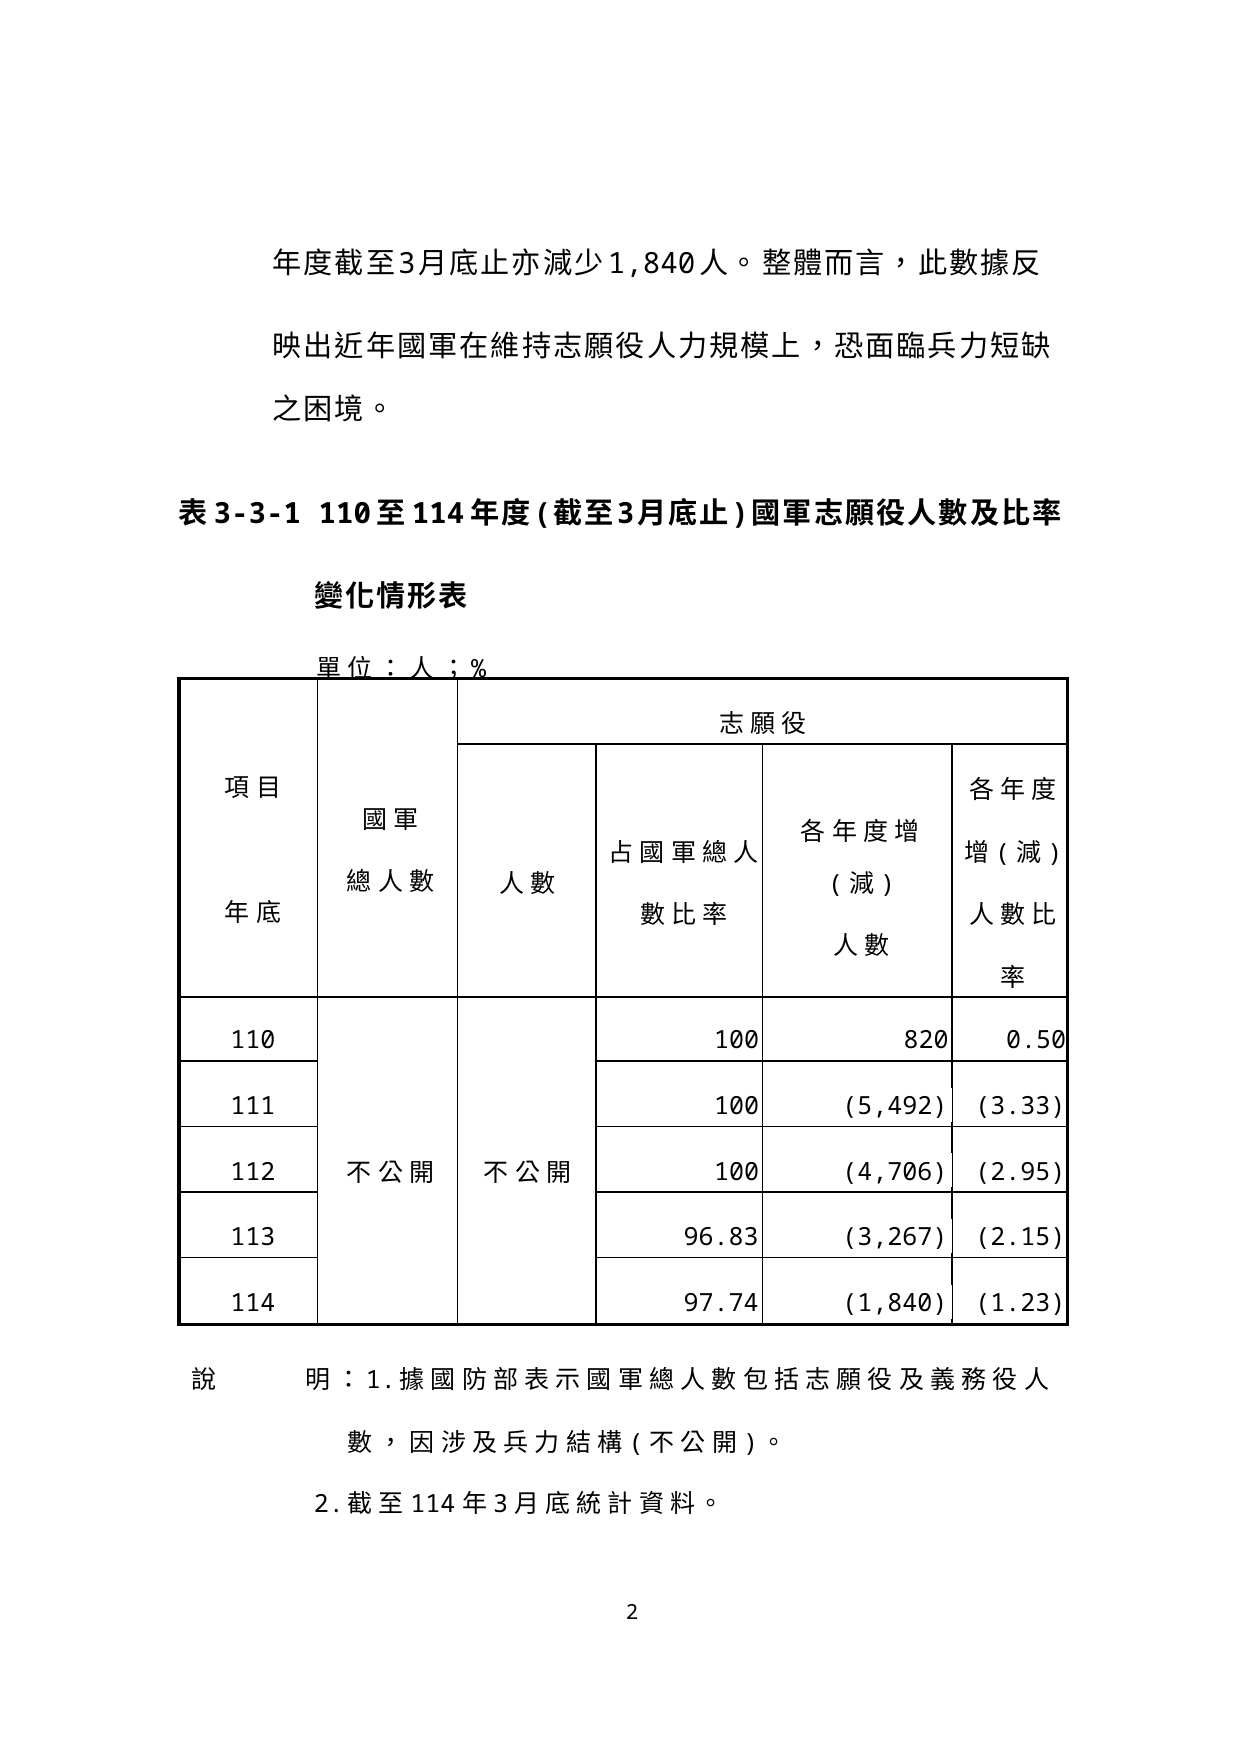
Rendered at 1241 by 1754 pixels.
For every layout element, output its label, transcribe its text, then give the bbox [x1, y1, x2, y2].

table_cell 113 [181, 1193, 317, 1257]
table_cell 人數 [458, 745, 595, 996]
table_cell 820 [763, 998, 951, 1060]
table_cell 100 [597, 1127, 762, 1191]
table_cell (5,492) [763, 1062, 951, 1126]
text 2.截至114年3月底統計資料。 [304, 1451, 1087, 1513]
table_cell (2.15) [953, 1193, 1066, 1257]
text 說 明：1.據國防部表示國軍總人數包括志願役及義務役人數，因涉及兵力結構(不公開)。 [178, 1326, 1065, 1451]
table_header 項目 年底 [181, 680, 317, 996]
table_cell 各年度增(減) 人數 [763, 745, 951, 996]
table_cell (1.23) [953, 1258, 1066, 1322]
table_cell 0.50 [953, 998, 1066, 1060]
table_cell 114 [181, 1258, 317, 1322]
table_cell 100 [597, 998, 762, 1060]
text 表3-3-1 110至114年度(截至3月底止)國軍志願役人數及比率變化情形表 單位：人；% [177, 427, 1066, 677]
table_cell 不公開 [318, 998, 457, 1322]
table_cell 各年度增(減)人數比率 [953, 745, 1066, 996]
table_cell (3,267) [763, 1193, 951, 1257]
table_cell (1,840) [763, 1258, 951, 1322]
table_header 志願役 [458, 680, 1066, 743]
table_cell 不公開 [458, 998, 595, 1322]
table_cell 110 [181, 998, 317, 1060]
table_cell 112 [181, 1127, 317, 1191]
table_cell 占國軍總人數比率 [597, 745, 762, 996]
table_cell 111 [181, 1062, 317, 1126]
text 年度截至3月底止亦減少1,840人。整體而言，此數據反映出近年國軍在維持志願役人力規模上，恐面臨兵力短缺之困境。 [266, 177, 1063, 427]
table_cell (3.33) [953, 1062, 1066, 1126]
table_cell 97.74 [597, 1258, 762, 1322]
table_cell (2.95) [953, 1127, 1066, 1191]
table_cell 96.83 [597, 1193, 762, 1257]
table_header 國軍 總人數 [318, 680, 457, 996]
table_cell (4,706) [763, 1127, 951, 1191]
table_cell 100 [597, 1062, 762, 1126]
